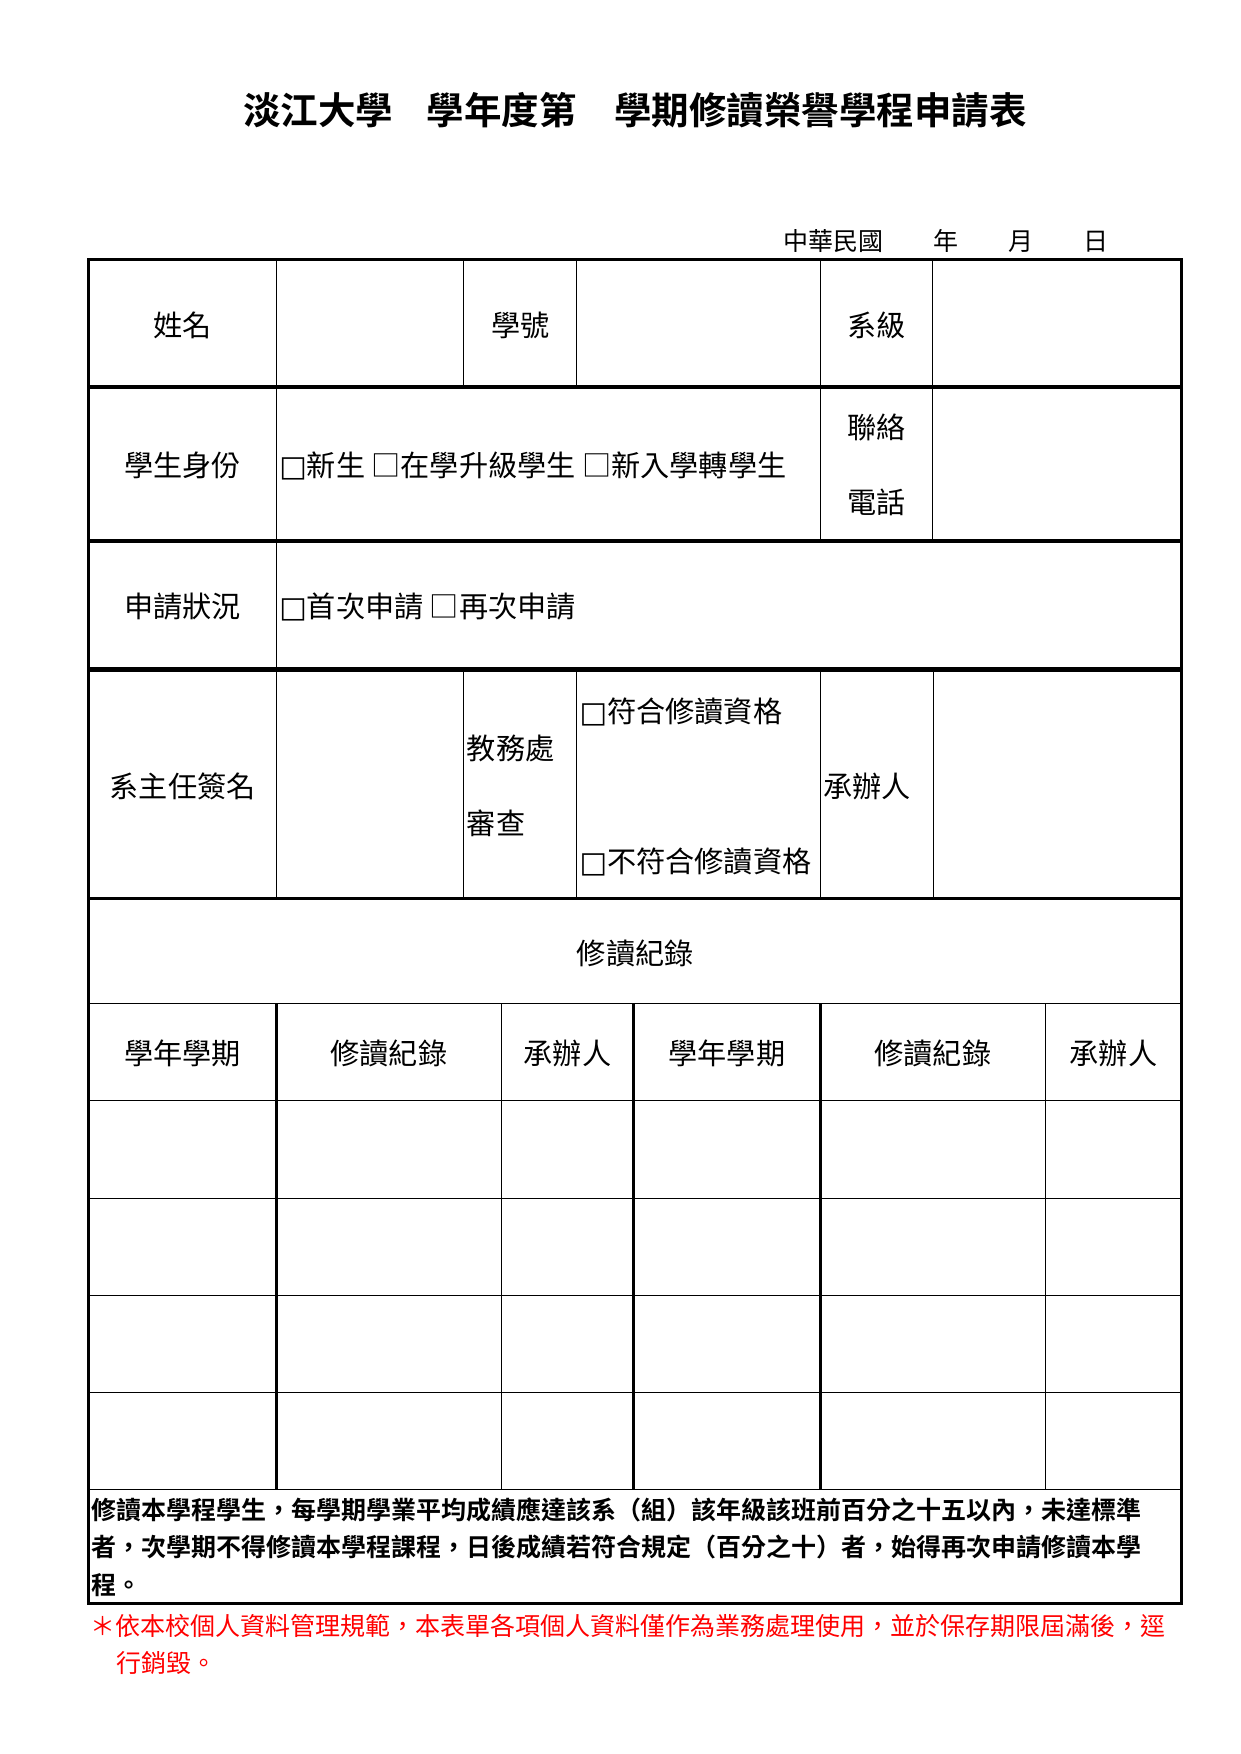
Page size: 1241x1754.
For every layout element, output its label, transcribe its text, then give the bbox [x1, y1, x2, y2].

table_cell □首次申請 □再次申請 [277, 543, 1180, 667]
table_cell 學生身份 [90, 389, 276, 538]
table_cell 修讀本學程學生，每學期學業平均成績應達該系（組）該年級該班前百分之十五以內，未達標準者，次學期不得修讀本學程課程，日後成績若符合規定（百分之十）者，始得再次申請修讀本學程。 [90, 1490, 1180, 1602]
table_cell 修讀紀錄 [822, 1004, 1045, 1100]
table_cell [90, 1393, 275, 1489]
table_cell [1046, 1393, 1180, 1489]
table_cell [502, 1101, 632, 1198]
table_header [577, 261, 820, 385]
table_header [933, 261, 1180, 385]
table_cell [278, 1296, 501, 1392]
table_cell [1046, 1101, 1180, 1198]
table_cell [90, 1101, 275, 1198]
table_cell 申請狀況 [90, 543, 276, 667]
table_header 姓名 [90, 261, 276, 385]
table_cell [90, 1296, 275, 1392]
table_cell 系主任簽名 [90, 672, 276, 897]
table_cell [1046, 1296, 1180, 1392]
table_cell [278, 1101, 501, 1198]
table_cell [934, 672, 1180, 897]
table_cell [278, 1199, 501, 1295]
table_cell [502, 1296, 632, 1392]
table_cell [822, 1199, 1045, 1295]
table_cell 學年學期 [90, 1004, 275, 1100]
table_cell [822, 1296, 1045, 1392]
table_cell □新生 □在學升級學生 □新入學轉學生 [277, 389, 820, 538]
table_cell 修讀紀錄 [278, 1004, 501, 1100]
table_cell [502, 1393, 632, 1489]
table_cell 學年學期 [635, 1004, 819, 1100]
table_cell [278, 1393, 501, 1489]
table_cell [1046, 1199, 1180, 1295]
table_cell [635, 1101, 819, 1198]
table_cell [635, 1296, 819, 1392]
table_cell 修讀紀錄 [90, 900, 1180, 1003]
table_cell [933, 389, 1180, 538]
table_header [277, 261, 463, 385]
table_cell 承辦人 [1046, 1004, 1180, 1100]
table_cell [635, 1199, 819, 1295]
table_cell [635, 1393, 819, 1489]
text ＊依本校個人資料管理規範，本表單各項個人資料僅作為業務處理使用，並於保存期限屆滿後，逕行銷毀。 [90, 1605, 1181, 1680]
text 淡江大學 學年度第 學期修讀榮譽學程申請表 [89, 71, 1181, 146]
table_cell 承辦人 [821, 672, 933, 897]
table_cell [277, 672, 463, 897]
table_cell 聯絡 電話 [821, 389, 932, 538]
table_header 系級 [821, 261, 932, 385]
table_cell □符合修讀資格 □不符合修讀資格 [577, 672, 820, 897]
text 中華民國 年 月 日 [89, 221, 1181, 258]
table_cell 承辦人 [502, 1004, 632, 1100]
table_cell [502, 1199, 632, 1295]
table_cell [822, 1393, 1045, 1489]
table_cell 教務處審查 [464, 672, 576, 897]
table_cell [822, 1101, 1045, 1198]
table_header 學號 [464, 261, 576, 385]
table_cell [90, 1199, 275, 1295]
